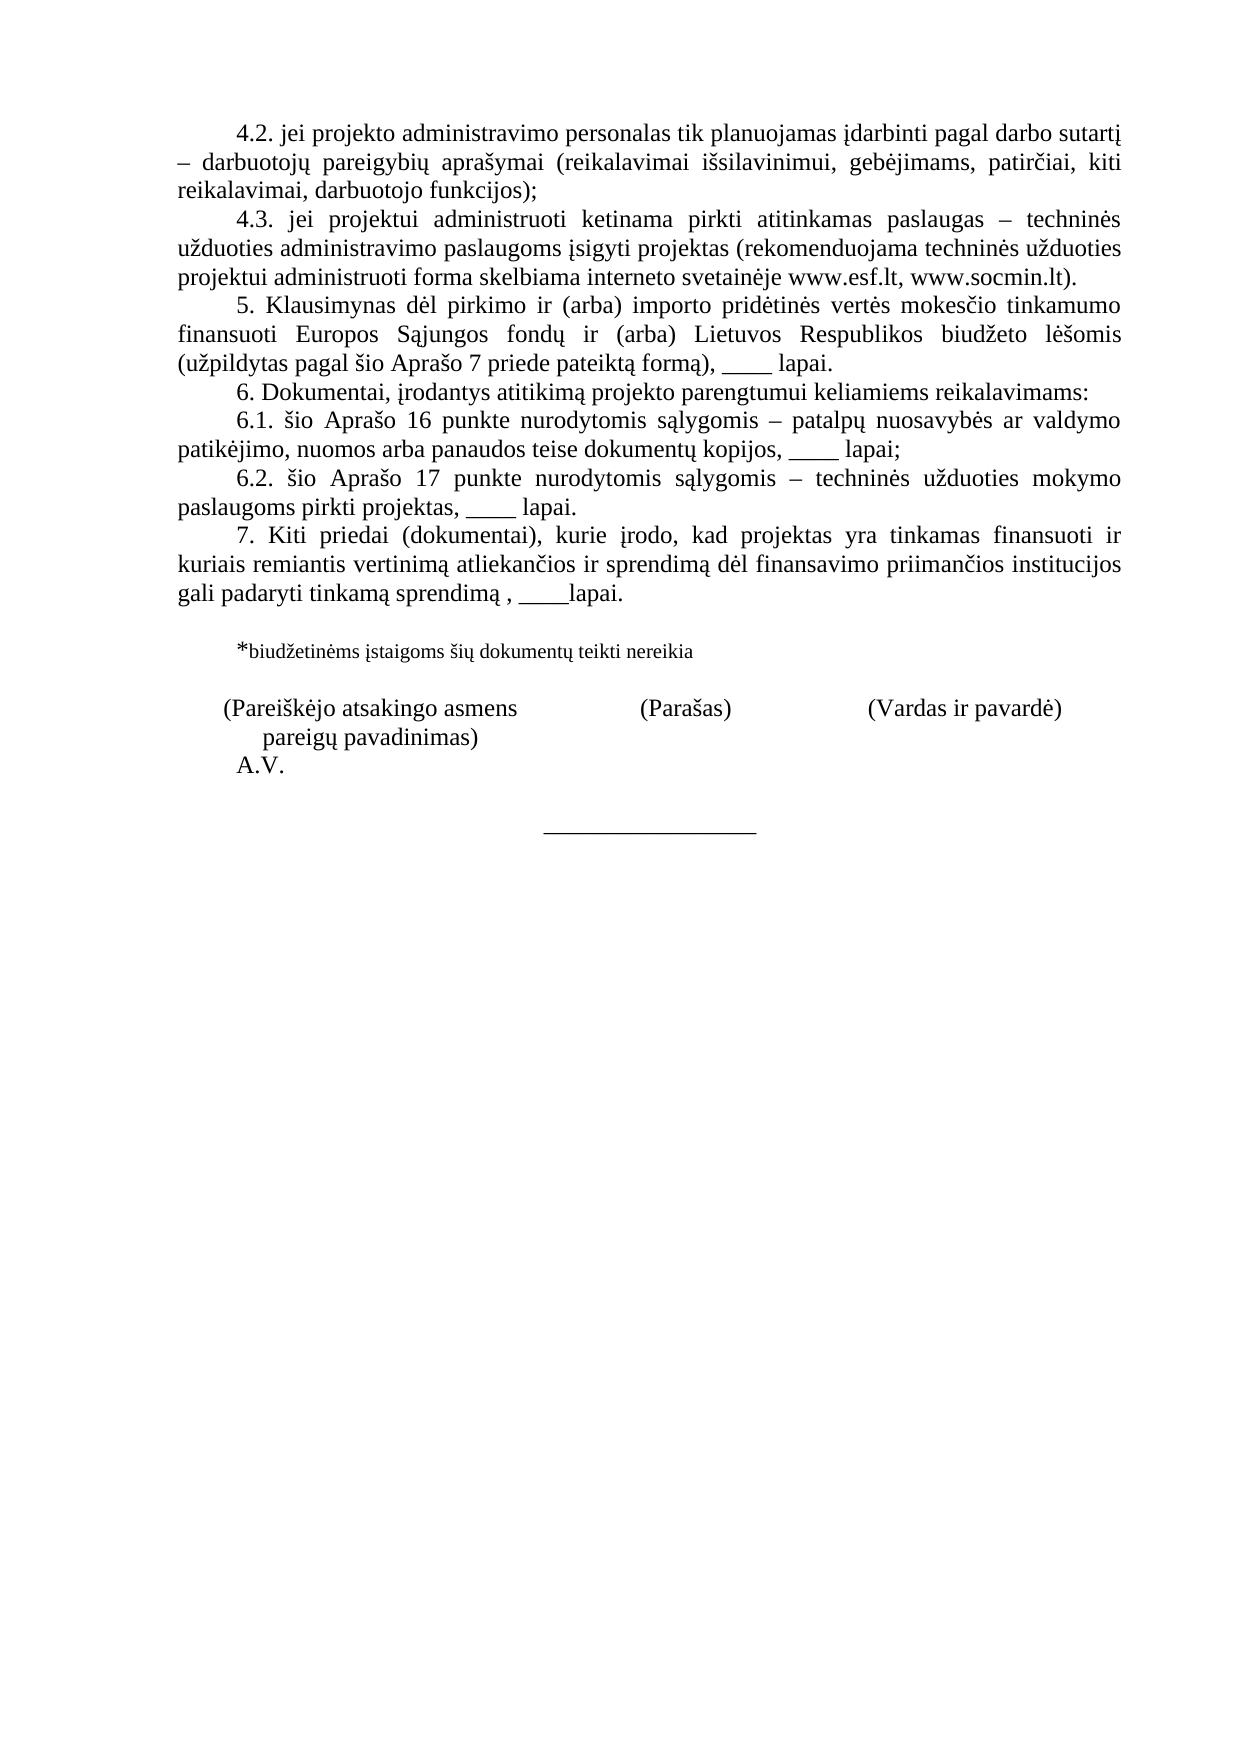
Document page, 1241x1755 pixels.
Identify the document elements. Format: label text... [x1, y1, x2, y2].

text _________________ [177, 808, 1122, 837]
text 6.2. šio Aprašo 17 punkte nurodytomis sąlygomis – techninės užduoties mokymo paslaugoms pirkti projektas, ____ lapai. [177, 463, 1122, 521]
text 6. Dokumentai, įrodantys atitikimą projekto parengtumui keliamiems reikalavimams: [177, 377, 1122, 406]
text 6.1. šio Aprašo 16 punkte nurodytomis sąlygomis – patalpų nuosavybės ar valdymo patikėjimo, nuomos arba panaudos teise dokumentų kopijos, ____ lapai; [177, 406, 1122, 463]
text A.V. [177, 751, 1122, 779]
table_header (Pareiškėjo atsakingo asmens pareigų pavadinimas) [177, 693, 563, 751]
table_header (Parašas) [564, 693, 808, 751]
text 4.2. jei projekto administravimo personalas tik planuojamas įdarbinti pagal darbo sutartį – darbuotojų pareigybių aprašymai (reikalavimai išsilavinimui, gebėjimams, patirčiai, kiti reikalavimai, darbuotojo funkcijos); [177, 118, 1122, 204]
text 5. Klausimynas dėl pirkimo ir (arba) importo pridėtinės vertės mokesčio tinkamumo finansuoti Europos Sąjungos fondų ir (arba) Lietuvos Respublikos biudžeto lėšomis (užpildytas pagal šio Aprašo 7 priede pateiktą formą), ____ lapai. [177, 291, 1122, 377]
text *biudžetinėms įstaigoms šių dokumentų teikti nereikia [177, 636, 1122, 664]
text 7. Kiti priedai (dokumentai), kurie įrodo, kad projektas yra tinkamas finansuoti ir kuriais remiantis vertinimą atliekančios ir sprendimą dėl finansavimo priimančios institucijos gali padaryti tinkamą sprendimą , ____lapai. [177, 521, 1122, 607]
text 4.3. jei projektui administruoti ketinama pirkti atitinkamas paslaugas – techninės užduoties administravimo paslaugoms įsigyti projektas (rekomenduojama techninės užduoties projektui administruoti forma skelbiama interneto svetainėje www.esf.lt, www.socmin.lt). [177, 204, 1122, 291]
table_header (Vardas ir pavardė) [808, 693, 1122, 751]
